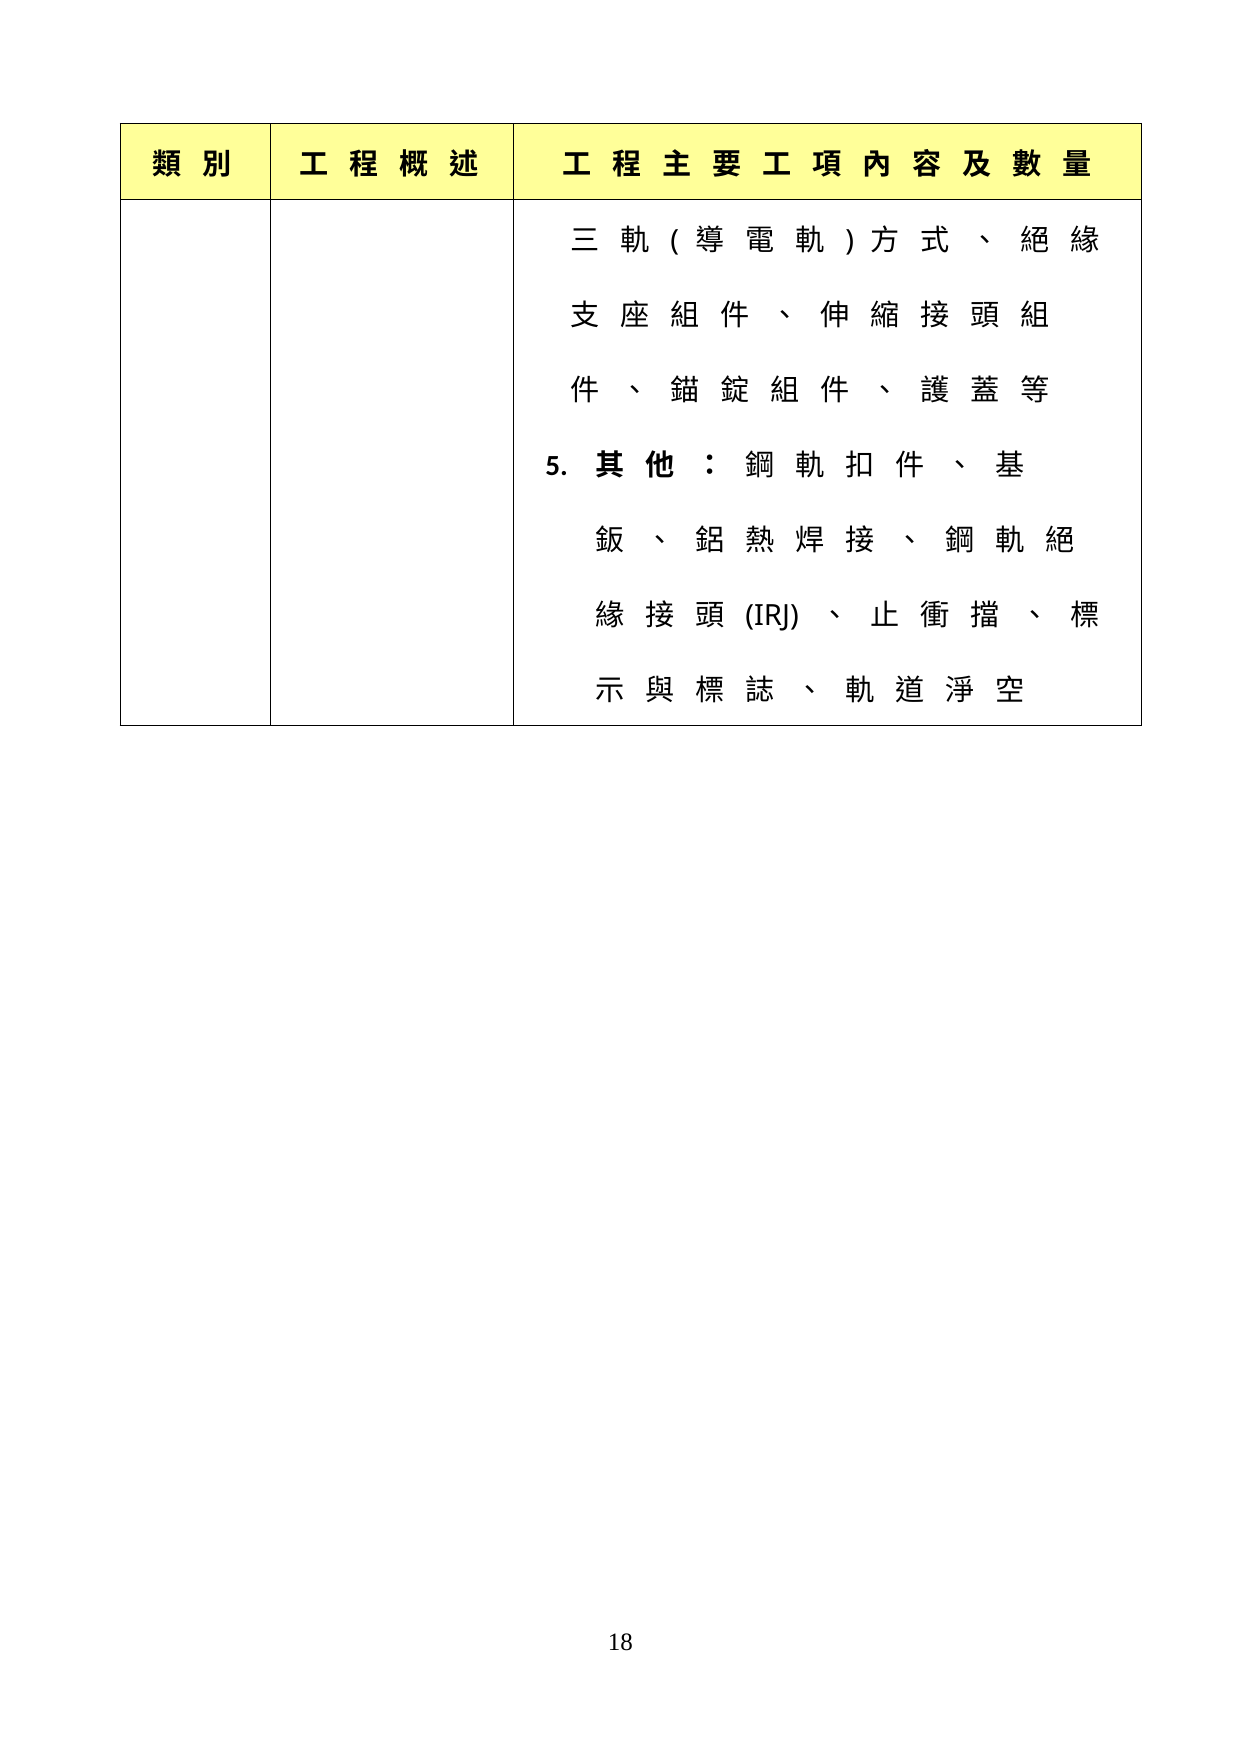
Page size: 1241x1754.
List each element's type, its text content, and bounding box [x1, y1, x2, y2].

table_cell 型式： 直線段：普通鋼軌、耐磨鋼軌 橫渡線之特殊軌 軌距 軌床型式： 無道碴道床之混凝土基座、道碴道床型式(混凝土軌枕及木枕) 特殊軌軌床型式 總長度：無道碴道床長度(km)、道碴道床長度(km) 供電方式：軌道旁之第三軌(導電軌)方式、絕緣支座組件、伸縮接頭組件、錨錠組件、護蓋等 其他：鋼軌扣件、基鈑、鋁熱焊接、鋼軌絕緣接頭(IRJ)、止衝擋、標示與標誌、軌道淨空 [514, 200, 1141, 725]
table_header 工程概述 [271, 124, 513, 199]
table_cell [271, 200, 513, 725]
table_header 類別 [121, 124, 270, 199]
table_header 工程主要工項內容及數量 [514, 124, 1141, 199]
table_cell [121, 200, 270, 725]
